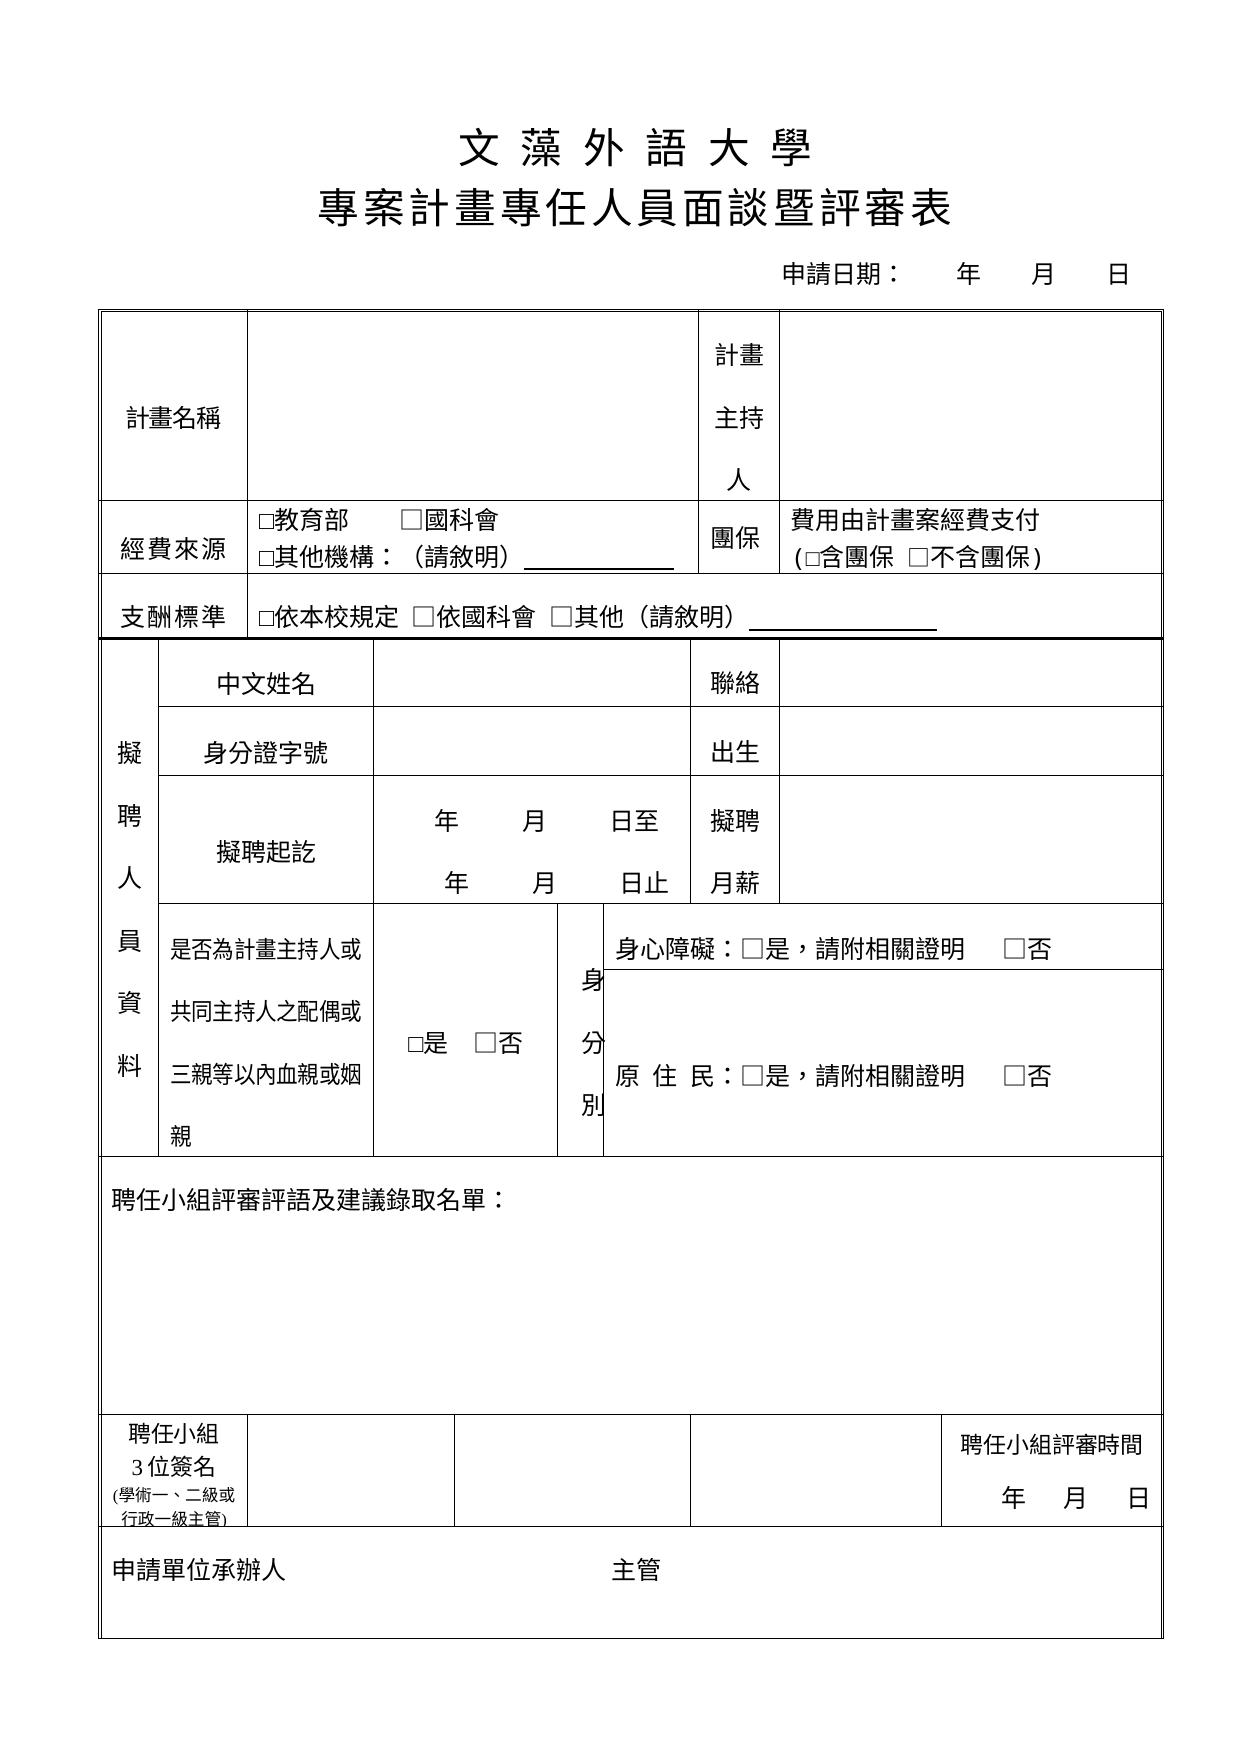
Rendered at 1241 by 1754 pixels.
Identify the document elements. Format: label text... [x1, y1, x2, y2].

table_header [780, 312, 1161, 500]
table_header [248, 312, 698, 500]
table_cell □依本校規定 □依國科會 □其他（請敘明） [248, 574, 1161, 637]
table_cell 身心障礙：□是，請附相關證明 □否 [604, 904, 1161, 968]
table_header 計畫名稱 [102, 312, 247, 500]
table_cell 擬聘人員資料 [102, 640, 158, 1156]
table_cell [780, 640, 1161, 706]
table_cell 聯絡 電話 [691, 640, 779, 706]
table_cell [248, 1415, 454, 1526]
text 申請日期： 年 月 日 [89, 254, 1131, 290]
table_cell 支酬標準 [102, 574, 247, 637]
table_header 計畫 主持人 [699, 312, 779, 500]
table_cell 團保 [699, 501, 779, 573]
table_cell 擬聘 月薪 [691, 776, 779, 903]
table_cell 原 住 民：□是，請附相關證明 □否 [604, 970, 1161, 1156]
table_cell 中文姓名 [159, 640, 373, 706]
table_cell 年 月 日至 年 月 日止 [374, 776, 690, 903]
table_cell 經費來源 [102, 501, 247, 573]
text 專案計畫專任人員面談暨評審表 [89, 175, 1181, 235]
table_cell [374, 640, 690, 706]
table_cell 聘任小組 3位簽名 (學術一、二級或行政一級主管) [102, 1415, 247, 1526]
table_cell [691, 1415, 941, 1526]
table_cell 身分證字號 [159, 707, 373, 775]
table_cell [780, 776, 1161, 903]
table_cell 聘任小組評審評語及建議錄取名單： [102, 1157, 1161, 1414]
table_cell [780, 707, 1161, 775]
table_cell [374, 707, 690, 775]
table_cell 申請單位承辦人 主管 [102, 1527, 1161, 1638]
table_cell 聘任小組評審時間 年 月 日 [942, 1415, 1161, 1526]
table_cell [455, 1415, 690, 1526]
table_cell □教育部 □國科會 □其他機構：（請敘明） [248, 501, 698, 573]
table_cell 身分別 [558, 904, 603, 1156]
table_cell □是 □否 [374, 904, 557, 1156]
table_cell 擬聘起訖 [159, 776, 373, 903]
text 文 藻 外 語 大 學 [89, 115, 1181, 175]
table_cell 費用由計畫案經費支付 (□含團保 □不含團保) [780, 501, 1161, 573]
table_cell 出生 日期 [691, 707, 779, 775]
table_cell 是否為計畫主持人或共同主持人之配偶或三親等以內血親或姻親 [159, 904, 373, 1156]
